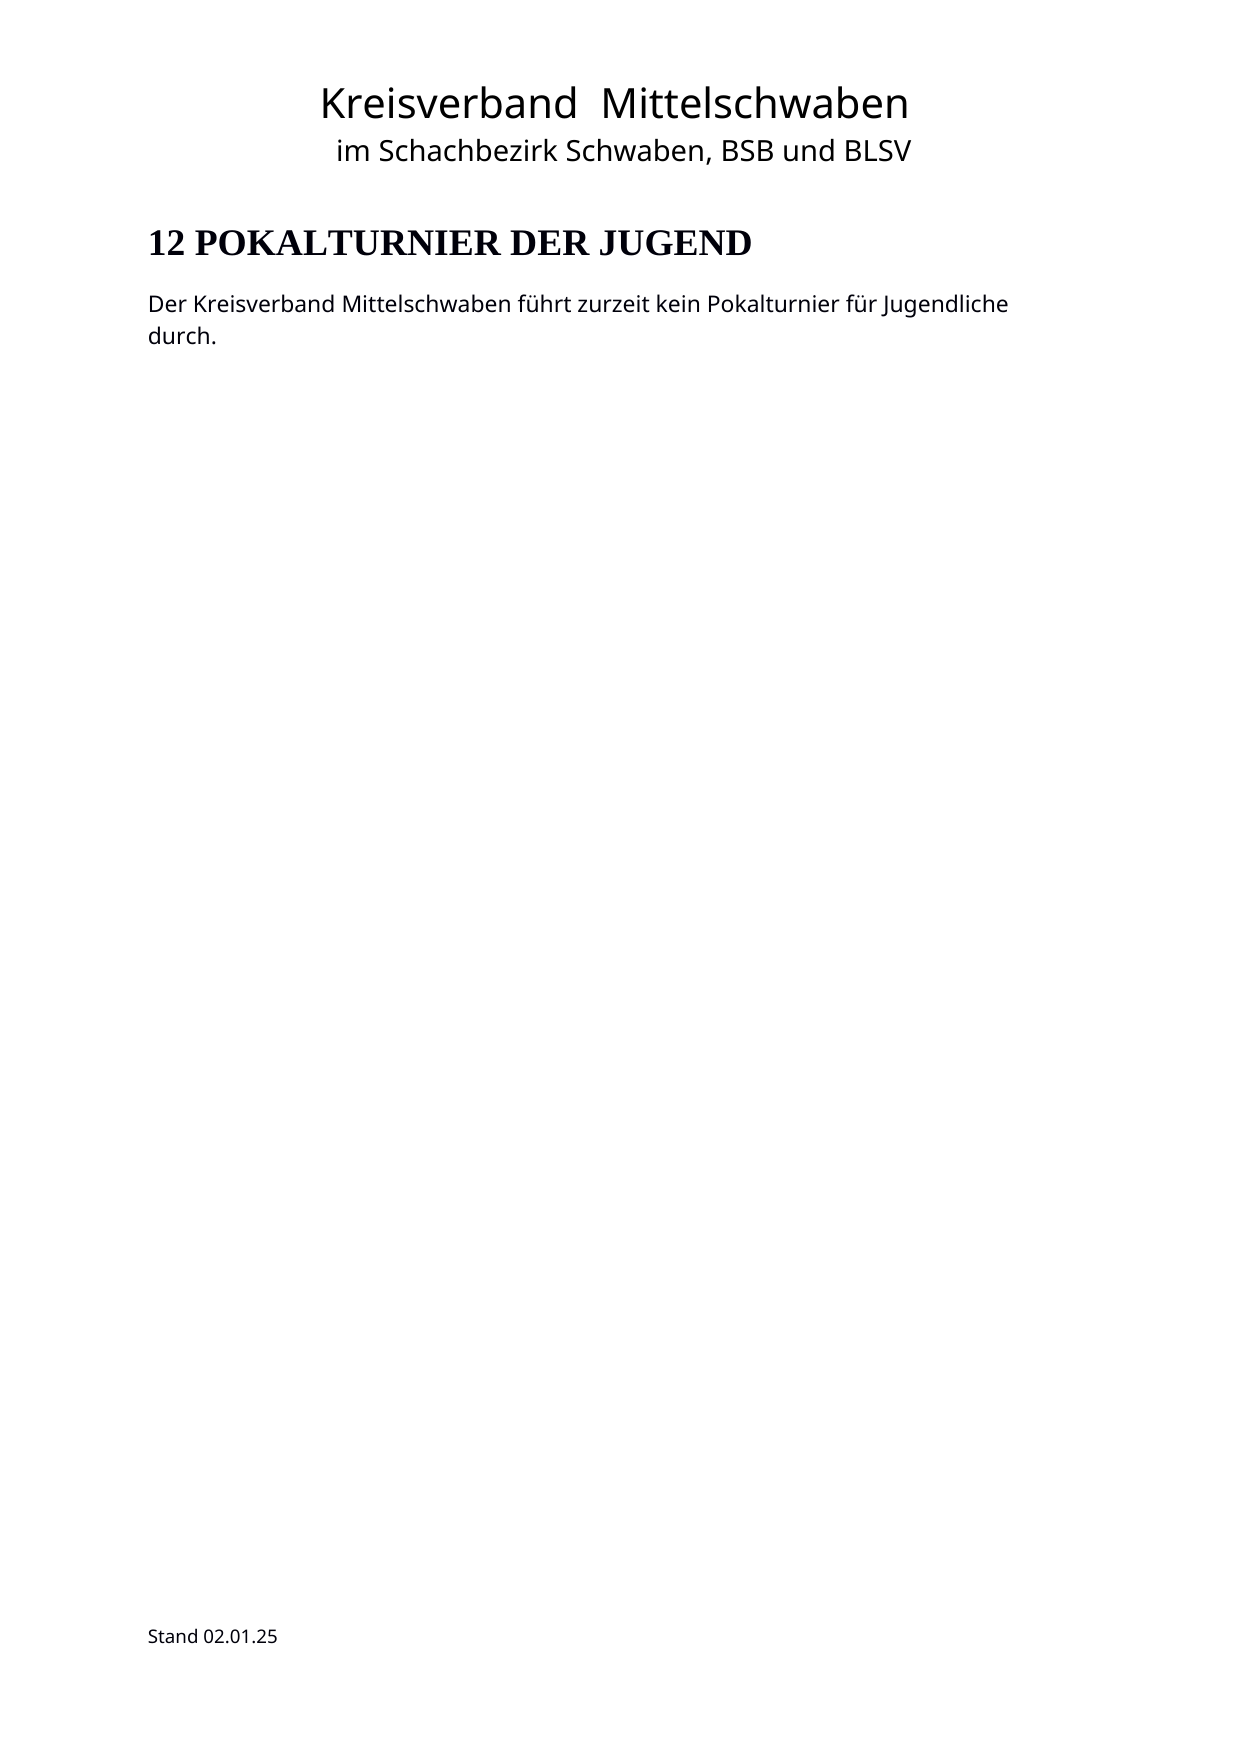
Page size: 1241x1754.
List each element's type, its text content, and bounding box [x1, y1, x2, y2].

text Der Kreisverband Mittelschwaben führt zurzeit kein Pokalturnier für Jugendliche [148, 288, 1093, 319]
text durch. [148, 319, 1093, 351]
subtitle 12 POKALTURNIER DER JUGEND [148, 220, 1093, 263]
